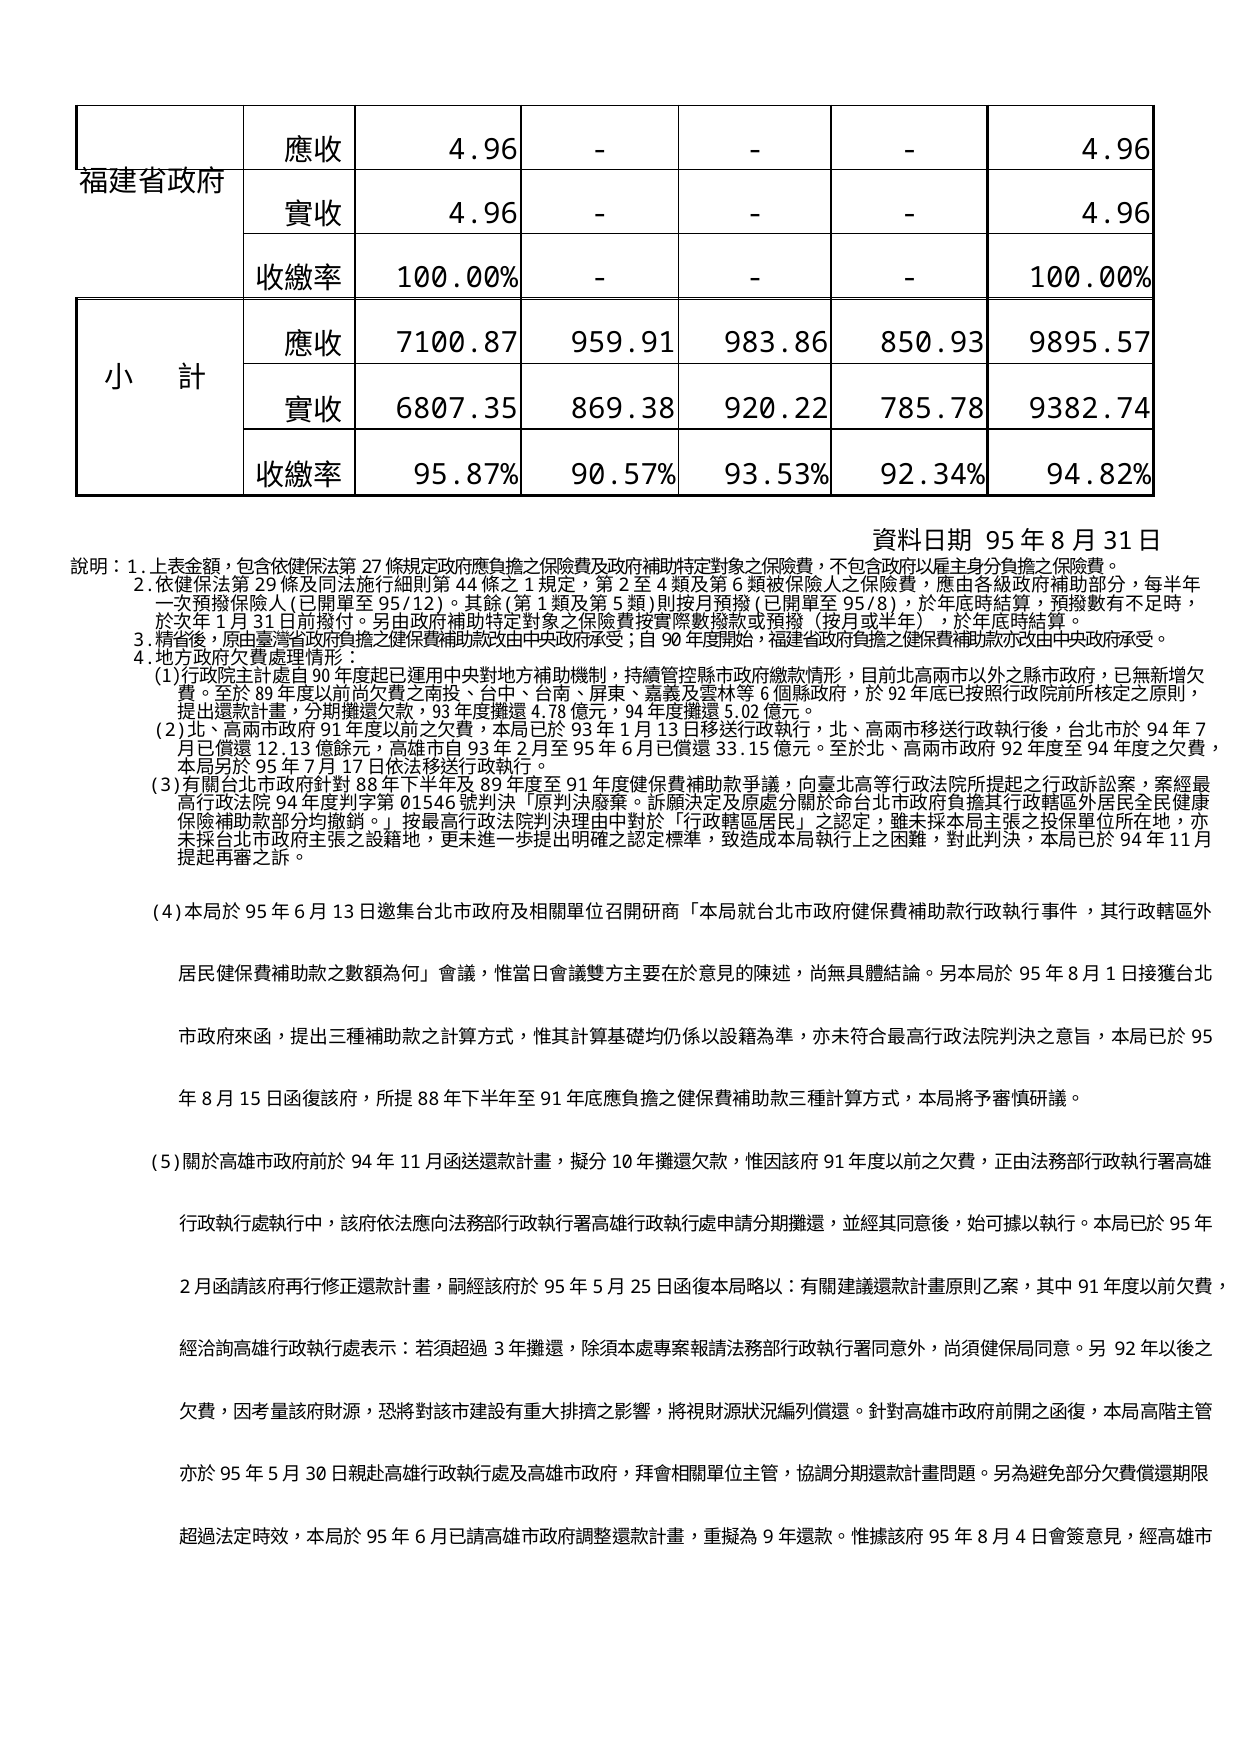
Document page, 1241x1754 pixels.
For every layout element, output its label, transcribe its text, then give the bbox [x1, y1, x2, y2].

table_cell 4.96 [989, 170, 1152, 233]
table_cell - [679, 106, 830, 169]
table_cell 920.22 [679, 364, 830, 428]
table_cell 7100.87 [356, 300, 520, 362]
text 3.精省後，原由臺灣省政府負擔之健保費補助款改由中央政府承受；自90年度開始，福建省政府負擔之健保費補助款亦改由中央政府承受。 [160, 632, 1213, 650]
table_cell 785.78 [832, 364, 986, 428]
text (4)本局於95年6月13日邀集台北市政府及相關單位召開研商「本局就台北市政府健保費補助款行政執行事件，其行政轄區外居民健保費補助款之數額為何」會議，惟當日會議雙方主要在於意見的陳述，尚無具體結論。另本局於95年8月1日接獲台北市政府來函，提出三種補助款之計算方式，惟其計算基礎均仍係以設籍為準，亦未符合最高行政法院判決之意旨，本局已於95年8月15日函復該府，所提88年下半年至91年底應負擔之健保費補助款三種計算方式，本局將予審慎研議。 [150, 868, 1213, 1118]
table_cell 4.96 [356, 106, 520, 169]
text 說明：1.上表金額，包含依健保法第27條規定政府應負擔之保險費及政府補助特定對象之保險費，不包含政府以雇主身分負擔之保險費。 [70, 559, 1204, 577]
table_cell 小 計 [78, 300, 243, 494]
table_cell 4.96 [356, 170, 520, 233]
table_cell 實收 [244, 364, 354, 428]
table_cell 959.91 [522, 300, 678, 362]
text (3)有關台北市政府針對88年下半年及89年度至91年度健保費補助款爭議，向臺北高等行政法院所提起之行政訴訟案，案經最高行政法院94年度判字第01546號判決「原判決廢棄。訴願決定及原處分關於命台北市政府負擔其行政轄區外居民全民健康保險補助款部分均撤銷。」按最高行政法院判決理由中對於「行政轄區居民」之認定，雖未採本局主張之投保單位所在地，亦未採台北市政府主張之設籍地，更未進一歩提出明確之認定標準，致造成本局執行上之困難，對此判決，本局已於94年11月提起再審之訴。 [149, 777, 1213, 868]
table_cell - [832, 234, 986, 297]
table_cell 100.00% [989, 234, 1152, 297]
table_cell - [522, 170, 678, 233]
table_cell 應收 [244, 300, 354, 362]
table_cell 90.57% [522, 430, 678, 494]
table_cell - [679, 234, 830, 297]
table_cell - [522, 234, 678, 297]
table_cell 850.93 [832, 300, 986, 362]
table_cell 869.38 [522, 364, 678, 428]
text 4.地方政府欠費處理情形： [133, 650, 1180, 668]
text 資料日期 95年8 月31日 [130, 497, 1162, 559]
text (5)關於高雄市政府前於94年11月函送還款計畫，擬分10年攤還欠款，惟因該府91年度以前之欠費，正由法務部行政執行署高雄行政執行處執行中，該府依法應向法務部行政執行署高雄行政執行處申請分期攤還，並經其同意後，始可據以執行。本局已於95年2月函請該府再行修正還款計畫，嗣經該府於95年5月25日函復本局略以：有關建議還款計畫原則乙案，其中91年度以前欠費，經洽詢高雄行政執行處表示：若須超過3年攤還，除須本處專案報請法務部行政執行署同意外，尚須健保局同意。另92年以後之欠費，因考量該府財源，恐將對該市建設有重大排擠之影響，將視財源狀況編列償還。針對高雄市政府前開之函復，本局高階主管亦於95年5月30日親赴高雄行政執行處及高雄市政府，拜會相關單位主管，協調分期還款計畫問題。另為避免部分欠費償還期限超過法定時效，本局於95年6月已請高雄市政府調整還款計畫，重擬為9年還款。惟據該府95年8月4日會簽意見，經高雄市葉市長核批同意依其秘書長之意見略以，考量該府財政及市政建設之推動，仍請協調維持10年償還計畫。為利本案還款計畫之推動，本局將再協調後續事宜。 [149, 1118, 1213, 1556]
table_cell - [832, 170, 986, 233]
table_cell 94.82% [989, 430, 1152, 494]
table_cell 95.87% [356, 430, 520, 494]
table_cell 983.86 [679, 300, 830, 362]
table_cell 福建省政府 [78, 106, 243, 169]
table_cell 93.53% [679, 430, 830, 494]
table_cell 9382.74 [989, 364, 1152, 428]
table_cell - [832, 106, 986, 169]
table_cell 100.00% [356, 234, 520, 297]
text (1)行政院主計處自90年度起已運用中央對地方補助機制，持續管控縣市政府繳款情形，目前北高兩市以外之縣市政府，已無新增欠費。至於89年度以前尚欠費之南投、台中、台南、屏東、嘉義及雲林等6個縣政府，於92年底已按照行政院前所核定之原則，提出還款計畫，分期攤還欠款，93年度攤還4.78億元，94年度攤還5.02億元。 [153, 668, 1206, 722]
table_cell 6807.35 [356, 364, 520, 428]
table_cell - [522, 106, 678, 169]
text (2)北、高兩市政府91年度以前之欠費，本局已於93年1月13日移送行政執行，北、高兩市移送行政執行後，台北市於94年7月已償還12.13億餘元，高雄市自93年2月至95年6月已償還33.15億元。至於北、高兩市政府92年度至94年度之欠費，本局另於95年7月17日依法移送行政執行。 [153, 722, 1207, 777]
table_cell 收繳率 [244, 234, 354, 297]
table_cell 收繳率 [244, 430, 354, 494]
text 2.依健保法第29條及同法施行細則第44條之1規定，第2至4類及第6類被保險人之保險費，應由各級政府補助部分，每半年一次預撥保險人(已開單至95/12)。其餘(第1類及第5類)則按月預撥(已開單至95/8)，於年底時結算，預撥數有不足時，於次年1月31日前撥付。另由政府補助特定對象之保險費按實際數撥款或預撥（按月或半年），於年底時結算。 [133, 577, 1203, 632]
table_cell - [679, 170, 830, 233]
table_cell 4.96 [989, 106, 1152, 169]
table_cell 應收 [244, 106, 354, 169]
table_cell 92.34% [832, 430, 986, 494]
table_cell 實收 [244, 170, 354, 233]
table_cell 9895.57 [989, 300, 1152, 362]
